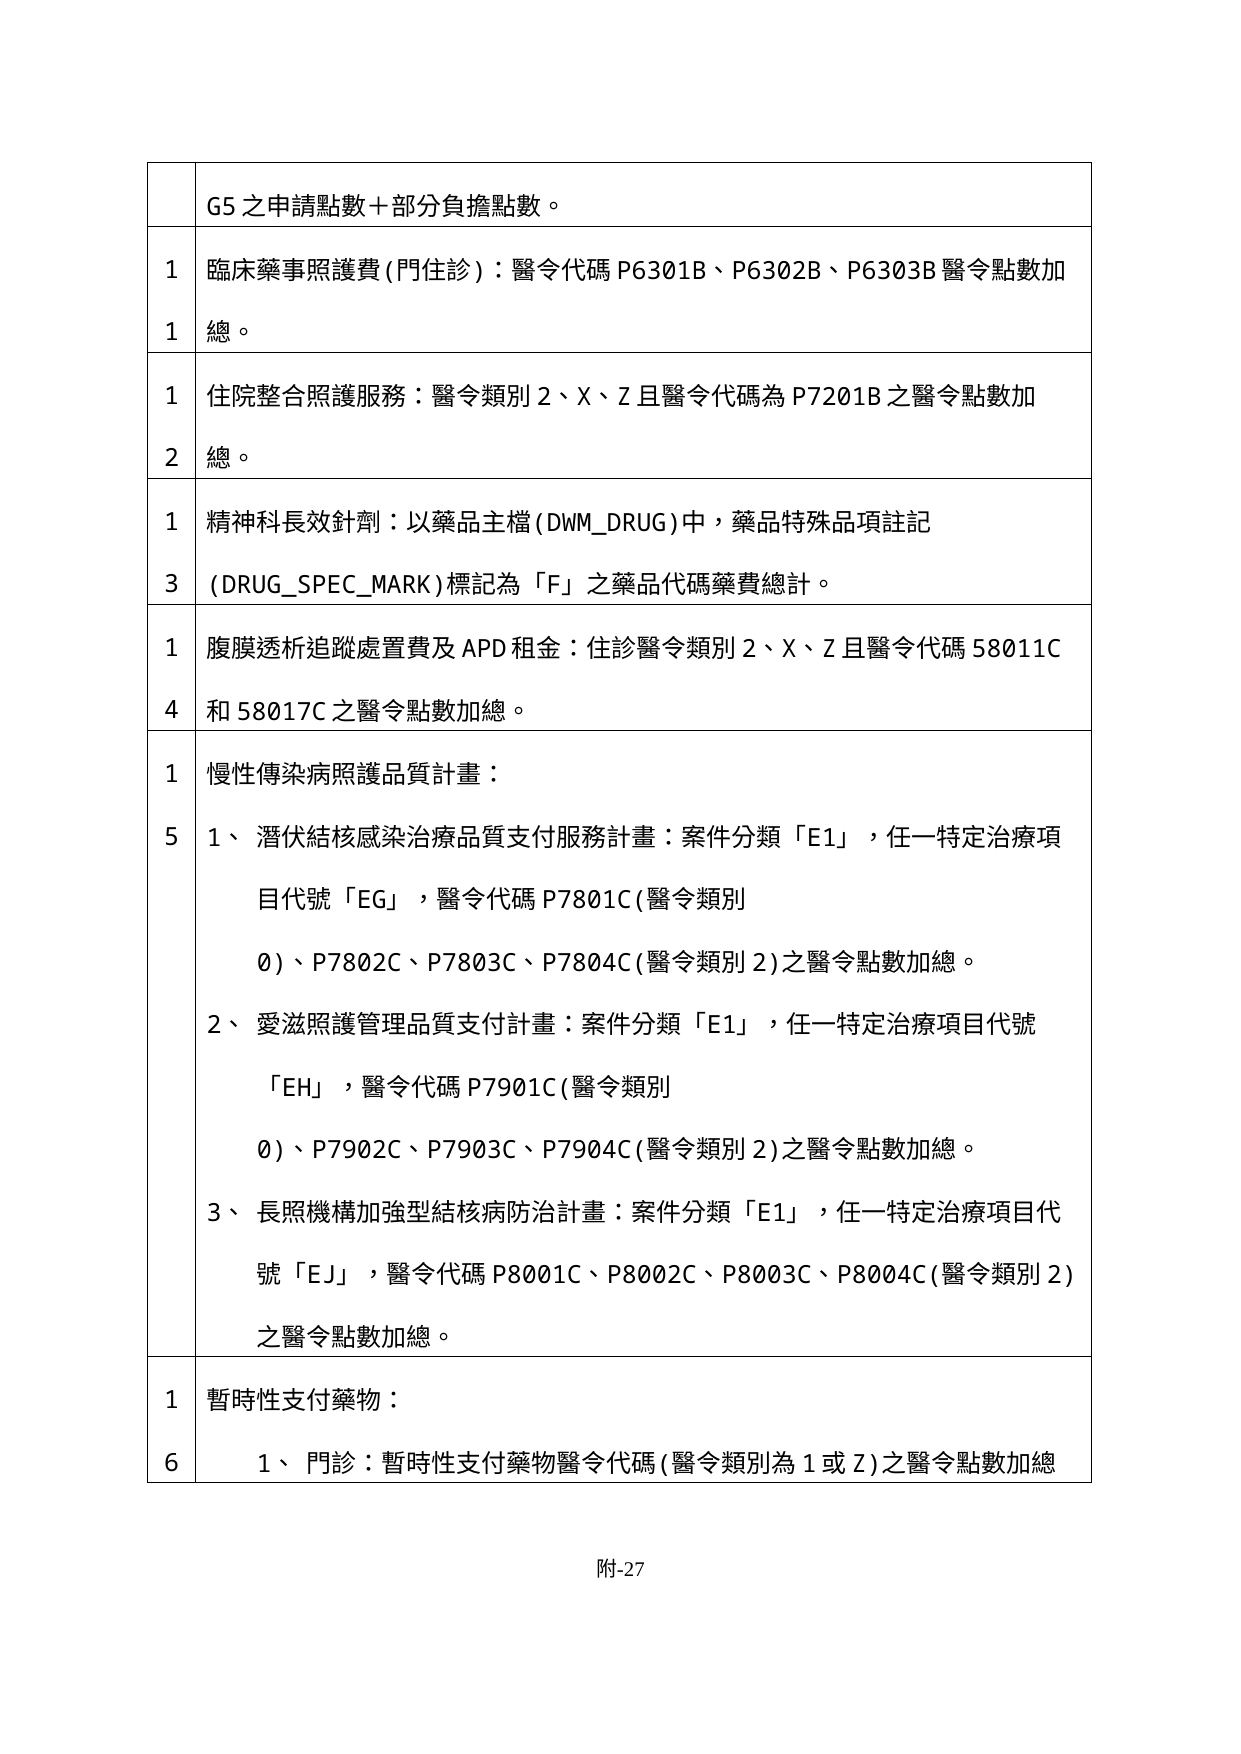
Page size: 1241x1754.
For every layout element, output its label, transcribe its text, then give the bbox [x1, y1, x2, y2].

table_cell 腹膜透析追蹤處置費及APD租金：住診醫令類別2、X、Z且醫令代碼58011C和58017C之醫令點數加總。 [196, 605, 1091, 730]
table_cell 16 [148, 1357, 195, 1482]
table_cell 15 [148, 731, 195, 1356]
table_cell 11 [148, 227, 195, 352]
table_cell 13 [148, 479, 195, 604]
table_cell [148, 163, 195, 226]
table_cell 14 [148, 605, 195, 730]
table_cell G5之申請點數＋部分負擔點數。 [196, 163, 1091, 226]
table_cell 暫時性支付藥物： 門診：暫時性支付藥物醫令代碼(醫令類別為1或Z)之醫令點數加總 [196, 1357, 1091, 1482]
table_cell 臨床藥事照護費(門住診)：醫令代碼P6301B、P6302B、P6303B醫令點數加總。 [196, 227, 1091, 352]
table_cell 住院整合照護服務：醫令類別2、X、Z且醫令代碼為P7201B之醫令點數加總。 [196, 353, 1091, 478]
table_cell 12 [148, 353, 195, 478]
table_cell 慢性傳染病照護品質計畫： 潛伏結核感染治療品質支付服務計畫：案件分類「E1」，任一特定治療項目代號「EG」，醫令代碼P7801C(醫令類別0)、P7802C、P7803C、P7804C(醫令類別2)之醫令點數加總。 愛滋照護管理品質支付計畫：案件分類「E1」，任一特定治療項目代號「EH」，醫令代碼P7901C(醫令類別0)、P7902C、P7903C、P7904C(醫令類別2)之醫令點數加總。 長照機構加強型結核病防治計畫：案件分類「E1」，任一特定治療項目代號「EJ」，醫令代碼P8001C、P8002C、P8003C、P8004C(醫令類別2)之醫令點數加總。 [196, 731, 1091, 1356]
table_cell 精神科長效針劑：以藥品主檔(DWM_DRUG)中，藥品特殊品項註記(DRUG_SPEC_MARK)標記為「F」之藥品代碼藥費總計。 [196, 479, 1091, 604]
